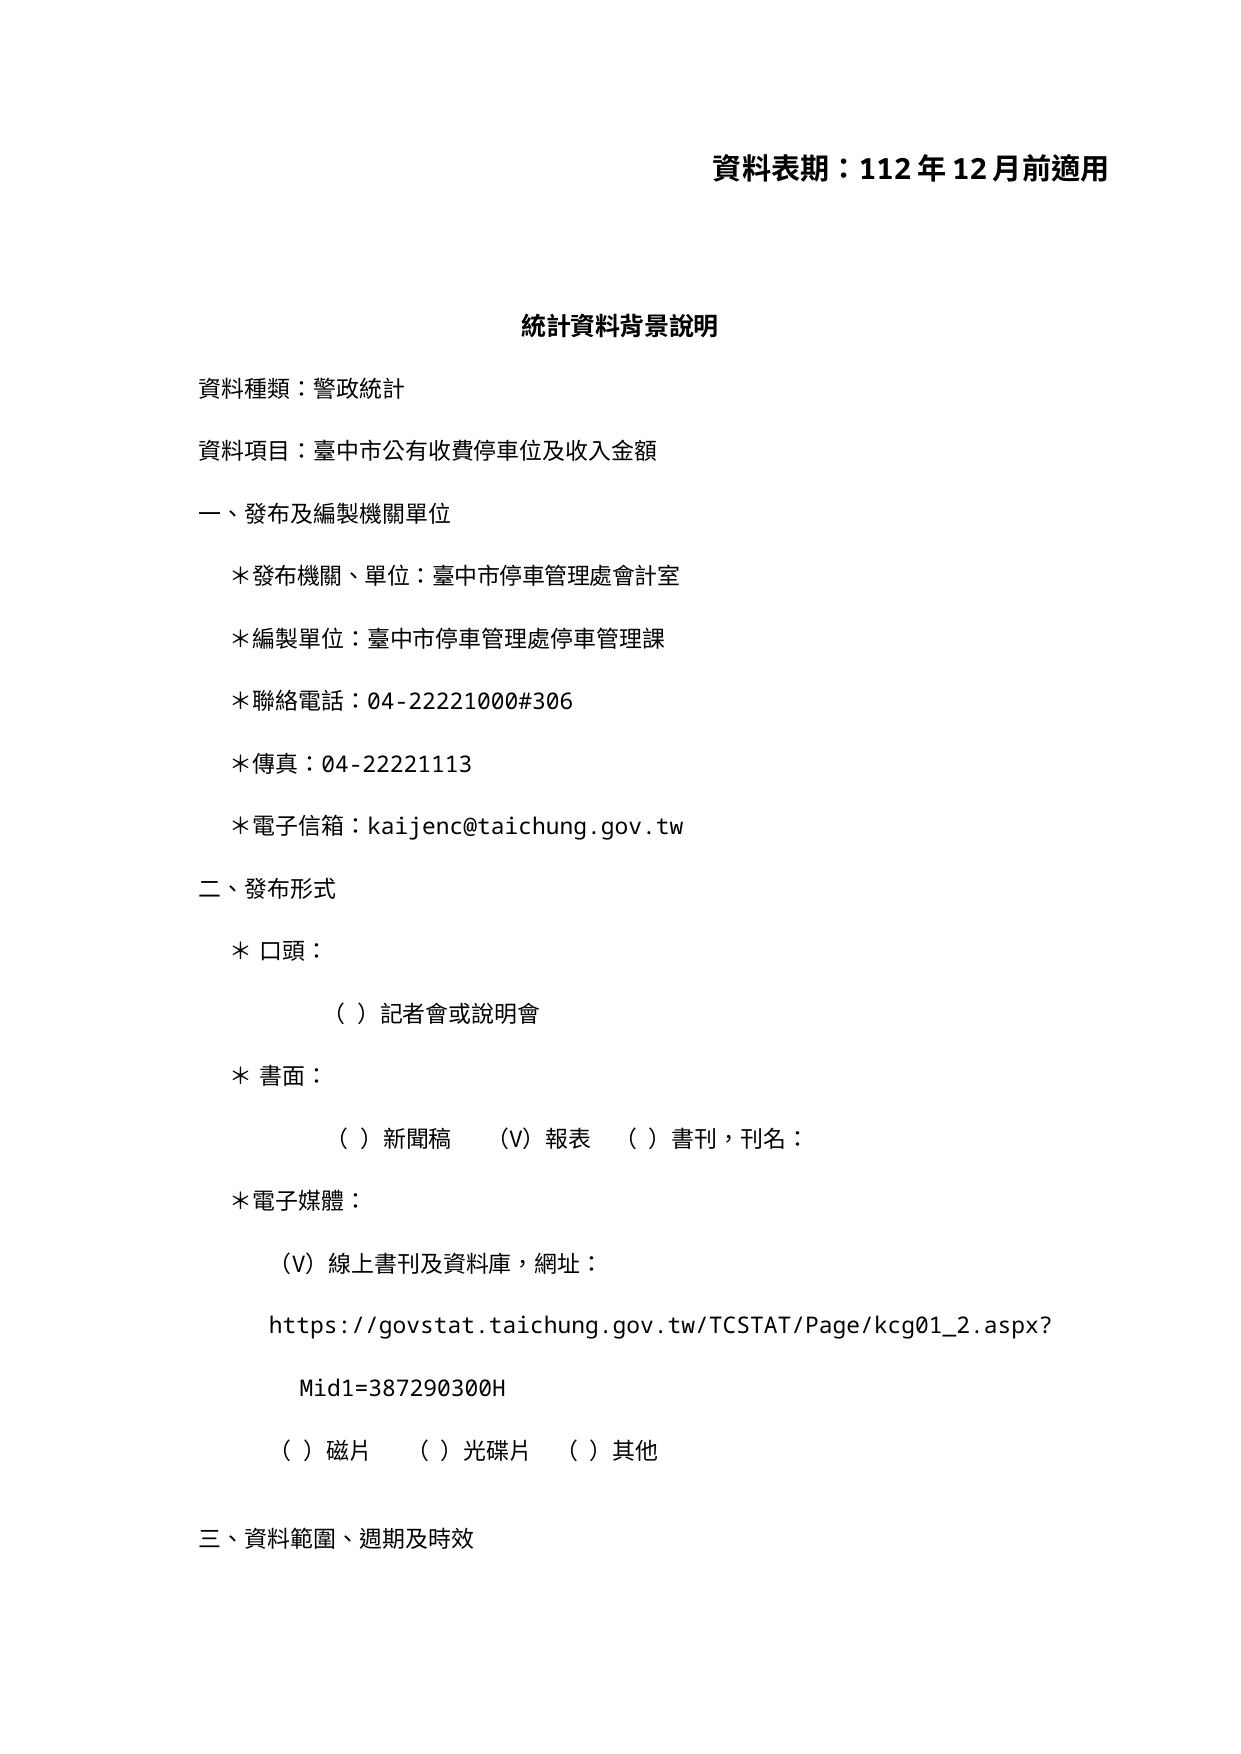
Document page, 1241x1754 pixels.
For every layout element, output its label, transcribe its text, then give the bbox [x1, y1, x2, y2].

table_header 統計資料背景說明 資料種類：警政統計 資料項目：臺中市公有收費停車位及收入金額 一、發布及編製機關單位 ＊發布機關、單位：臺中市停車管理處會計室 ＊編製單位：臺中市停車管理處停車管理課 ＊聯絡電話：04-22221000#306 ＊傳真：04-22221113 ＊電子信箱：kaijenc@taichung.gov.tw 二、發布形式 口頭： （ ）記者會或說明會 書面： （ ）新聞稿 （V）報表 （ ）書刊，刊名： ＊電子媒體： （V）線上書刊及資料庫，網址： https://govstat.taichung.gov.tw/TCSTAT/Page/kcg01_2.aspx?Mid1=387290300H （ ）磁片 （ ）光碟片 （ ）其他 三、資料範圍、週期及時效 [188, 283, 1053, 1558]
text 資料表期：112年12月前適用 [704, 145, 1118, 188]
